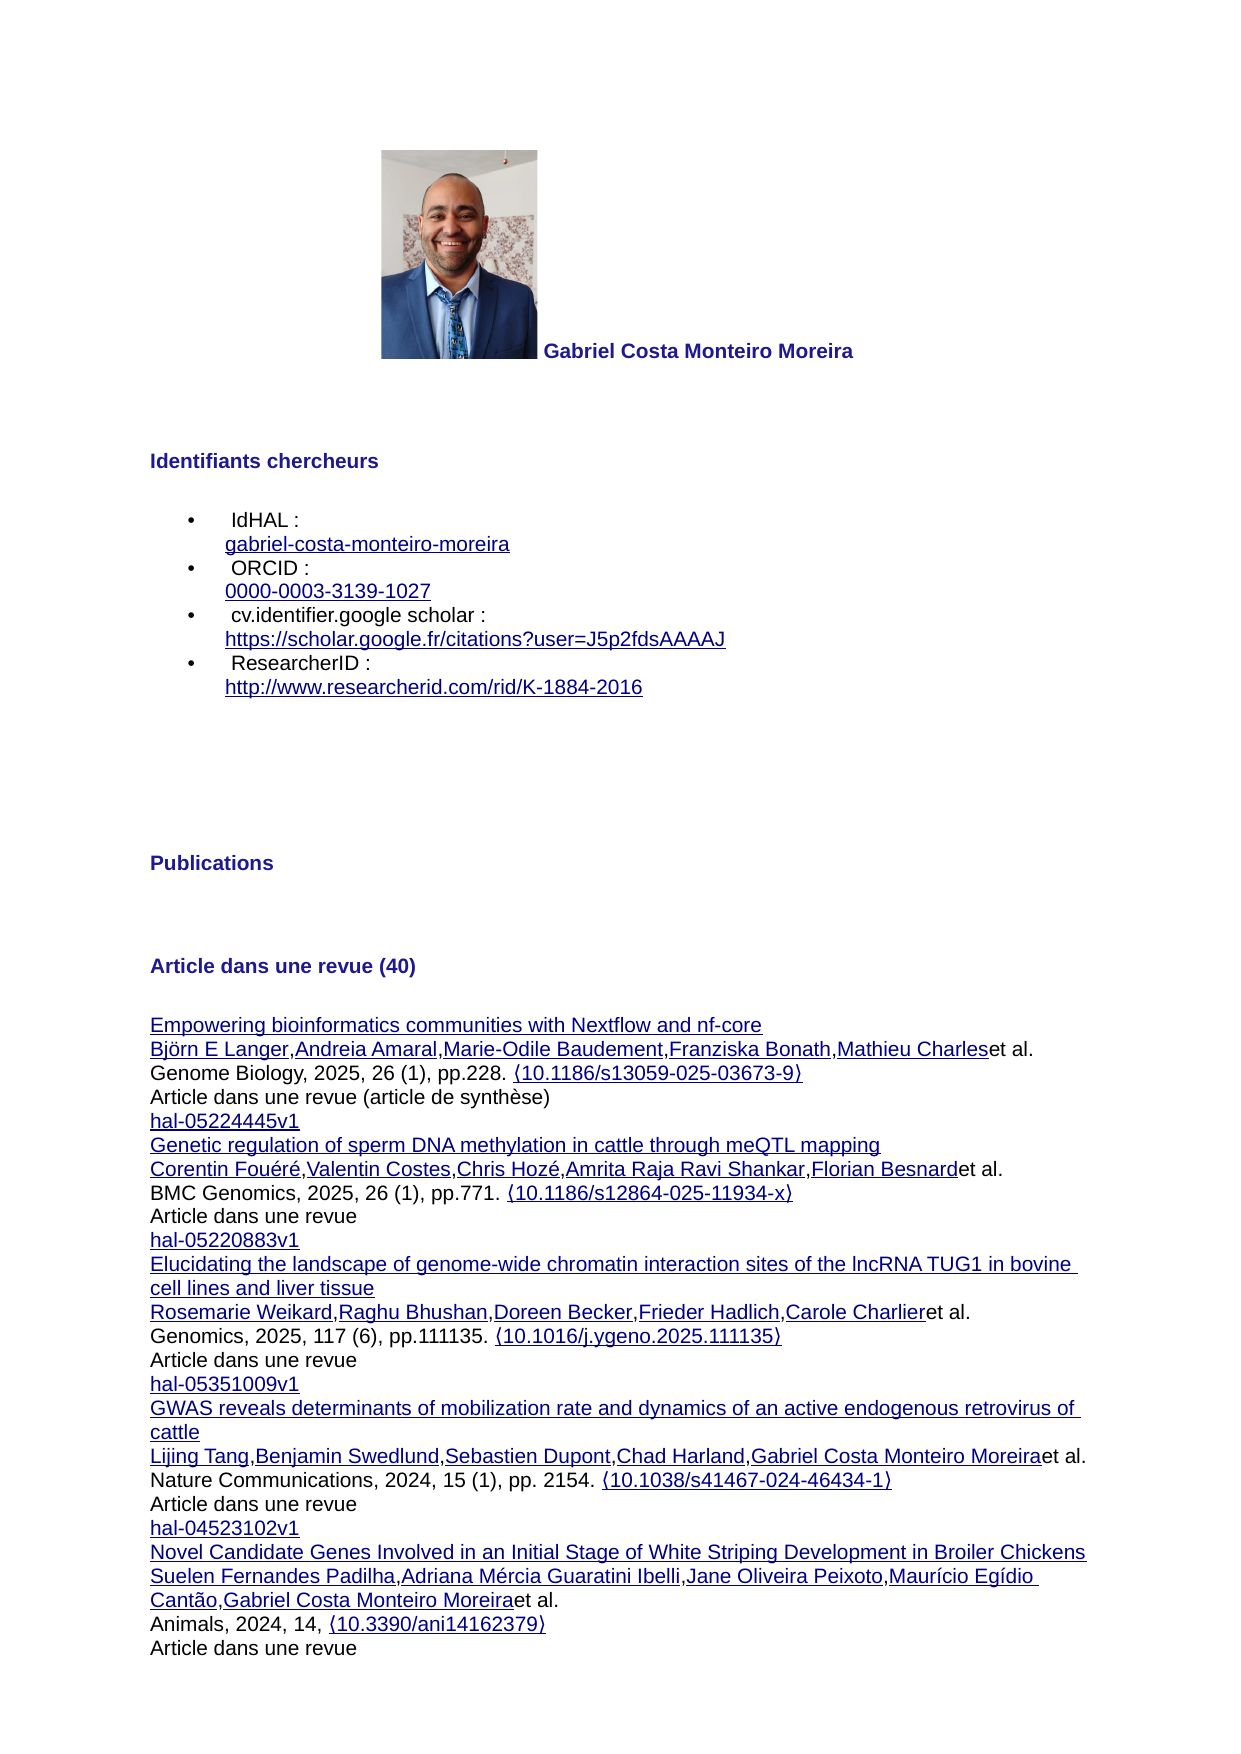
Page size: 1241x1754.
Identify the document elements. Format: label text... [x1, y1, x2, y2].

subtitle Article dans une revue (40) [150, 954, 1090, 978]
list 0000-0003-3139-1027 [187, 579, 1090, 603]
table_cell Elucidating the landscape of genome-wide chromatin interaction sites of the lncRNA TUG1 in bovine cell lines and liver tissue Rosemarie Weikard,Raghu Bhushan,Doreen Becker,Frieder Hadlich,Carole Charlieret al. Genomics, 2025, 117 (6), pp.111135. ⟨10.1016/j.ygeno.2025.111135⟩ Article dans une revue hal-05351009v1 [150, 1252, 1090, 1396]
subtitle Publications [150, 851, 1090, 875]
list ORCID : [187, 555, 1090, 579]
table_header Empowering bioinformatics communities with Nextflow and nf-core Björn E Langer,Andreia Amaral,Marie-Odile Baudement,Franziska Bonath,Mathieu Charleset al. Genome Biology, 2025, 26 (1), pp.228. ⟨10.1186/s13059-025-03673-9⟩ Article dans une revue (article de synthèse) hal-05224445v1 [150, 1013, 1090, 1132]
list cv.identifier.google scholar : [187, 603, 1090, 627]
picture [381, 150, 538, 359]
table_cell GWAS reveals determinants of mobilization rate and dynamics of an active endogenous retrovirus of cattle Lijing Tang,Benjamin Swedlund,Sebastien Dupont,Chad Harland,Gabriel Costa Monteiro Moreiraet al. Nature Communications, 2024, 15 (1), pp. 2154. ⟨10.1038/s41467-024-46434-1⟩ Article dans une revue hal-04523102v1 [150, 1396, 1090, 1540]
list ResearcherID : [187, 651, 1090, 675]
table_cell Novel Candidate Genes Involved in an Initial Stage of White Striping Development in Broiler Chickens Suelen Fernandes Padilha,Adriana Mércia Guaratini Ibelli,Jane Oliveira Peixoto,Maurício Egídio Cantão,Gabriel Costa Monteiro Moreiraet al. Animals, 2024, 14, ⟨10.3390/ani14162379⟩ Article dans une revue [150, 1540, 1090, 1659]
subtitle Identifiants chercheurs [150, 449, 1090, 473]
subtitle Gabriel Costa Monteiro Moreira [150, 150, 1090, 363]
list IdHAL : [187, 507, 1090, 531]
list http://www.researcherid.com/rid/K-1884-2016 [187, 675, 1090, 699]
table_cell Genetic regulation of sperm DNA methylation in cattle through meQTL mapping Corentin Fouéré,Valentin Costes,Chris Hozé,Amrita Raja Ravi Shankar,Florian Besnardet al. BMC Genomics, 2025, 26 (1), pp.771. ⟨10.1186/s12864-025-11934-x⟩ Article dans une revue hal-05220883v1 [150, 1133, 1090, 1252]
list gabriel-costa-monteiro-moreira [187, 531, 1090, 555]
list https://scholar.google.fr/citations?user=J5p2fdsAAAAJ [187, 627, 1090, 651]
